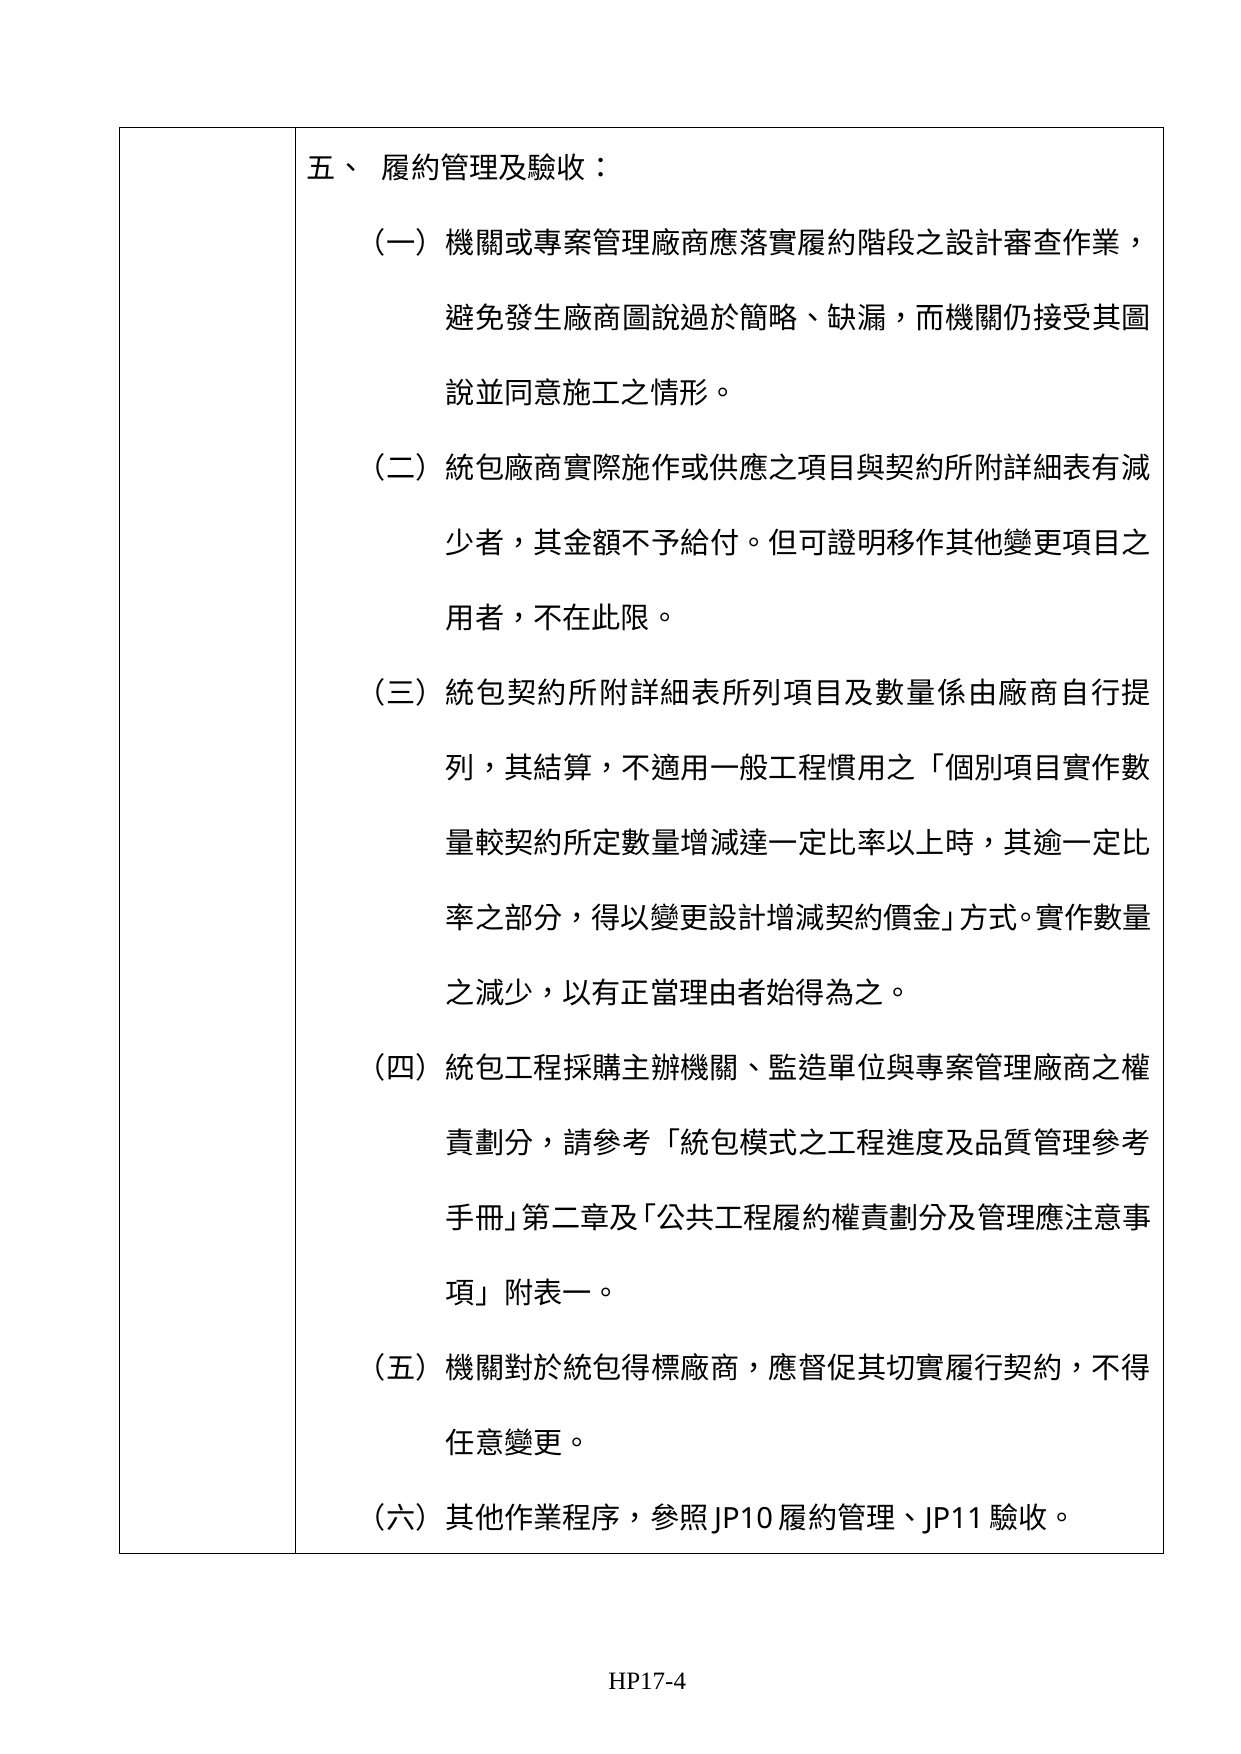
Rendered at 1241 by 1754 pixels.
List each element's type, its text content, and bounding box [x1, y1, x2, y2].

table_cell 機關得基於效率及品質之要求，將工程或財物採購中之設計與施工、供應、安裝或一定期間之維修等併於同一採購契約，以統包辦理招標。 辦理統包前評估事項： 考量機關之人力與能力是否足以勝任統包案之審查及管理工作。 機關因專業人力或能力不足，宜及早委託專案管理廠商協助辦理規劃、基本設計、評估採用統包之可行性、研擬統包招標文件、細部設計審查、施工督導與履約管理、驗收結算等工作。 招標： 採購金額在公告金額以上者，依政府採購法（下稱採購法）第19條規定，除依採購法第20條選擇性招標及第22條限制性招標辦理者外，須以公開招標之方式辦理。未達公告金額之採購，得依中央機關未達公告金額採購招標辦法規定辦理。但直轄市、縣（市）政府已依採購法第23條規定訂有未達公告金額採購招標辦法者，從其規定。 依採購案件之特性及實際需要，訂定投標廠商之基本資格，詳如投標廠商資格與特殊或巨額採購認定標準第2條至第4條規定。其屬特殊或巨額採購者，依該認定標準第5條規定，擇定投標廠商之特定資格。 評估是否允許一定家數內之廠商共同投標，並於招標文件載明。 撰寫機關需求書，作為招標之依據，並將統包實施辦法第6條規定內容，及細部設計審查事項、權責與所需時程，載明於需求書中，列為招標文件之一。 參考統包招標前置作業參考手冊，訂定投標廠商服務建議書撰寫內容，並納入評選或評分項目，落實審查。 訂定招標文件時，應包括統包實施辦法第6條至第9條規定及統包作業須知第6點所載事項，並以採用採購法主管機關訂定之範本為原則。 視統包案件之規模、複雜程度及性質，考量廠商準備投標文件所需時間，合理訂定等標期，不宜逕以招標期限標準規定之下限期限定之。 如屬查核金額以上之工程採購，除有特殊情形外，依公共工程招標文件公開閱覽制度實施要點，於公告招標前辦理招標文件公開閱覽。 決標： 統包採購甄選廠商之程序涉及審查廠商提出之設計、圖說、計畫之優劣，屬異質採購，其決標原則，依個案特性採最有利標，或依採購法施行細則第64條之2規定辦理。 採用最有利標決標之統包案件，應依採購法第56條、最有利標評選辦法規定辦理；巨額工程採購之決標原則，依「機關巨額工程採購採最有利標決標作業要點」於招標前提報採購審查小組審查。另機關如已依相關補助規定決定採最有利標決標，且無其他需協助審查事項，免再依「機關巨額工程採購採最有利標決標作業要點」提報採購審查小組審查。 其他作業程序，參照JP02訂定底價、JP03開標作業、JP04審標作業、JP05減價作業、JP06決標（適用最有利標決標）、JP09決標（評分及格最低標）。 履約管理及驗收： 機關或專案管理廠商應落實履約階段之設計審查作業，避免發生廠商圖說過於簡略、缺漏，而機關仍接受其圖說並同意施工之情形。 統包廠商實際施作或供應之項目與契約所附詳細表有減少者，其金額不予給付。但可證明移作其他變更項目之用者，不在此限。 統包契約所附詳細表所列項目及數量係由廠商自行提列，其結算，不適用一般工程慣用之「個別項目實作數量較契約所定數量增減達一定比率以上時，其逾一定比率之部分，得以變更設計增減契約價金」方式。實作數量之減少，以有正當理由者始得為之。 統包工程採購主辦機關、監造單位與專案管理廠商之權責劃分，請參考「統包模式之工程進度及品質管理參考手冊」第二章及「公共工程履約權責劃分及管理應注意事項」附表一。 機關對於統包得標廠商，應督促其切實履行契約，不得任意變更。 其他作業程序，參照JP10履約管理、JP11驗收。 其他： 統包案完成後如需維護管理者，其設計應包含未來維護管理計畫，並依廠商履約結果作適當修正，移交維護管理單位。 機關如將營運或代操作事項納入統包範圍，其涉及經營權利金額度者，應經財務分析，妥為訂定，並注意廠商營業支出項目是否合理，善盡監督管理職責。為使統包廠商履行長期可靠度與保固責任，機關得於招標文件載明長期營運或代操作之期間、績效目標、契約價金、收費基準等條款。 機關辦理統包工程，如有廠商規劃、設計錯誤、監造不實或管理不善情形，除依採購法第63條第2項規定追償機關遭受之損害外，其屬承辦建築師、技師或工程技術顧問公司之責任者，應另檢視是否足以依建築師法、技師法或工程技術顧問公司管理條例提報主管機關予以懲戒、處罰。 其他作業程序，參照JP13發現廠商違反政府採購法之處置、JP14發現機關人員違反政府採購法之處置。 [296, 128, 1163, 1553]
table_cell [120, 128, 295, 1553]
